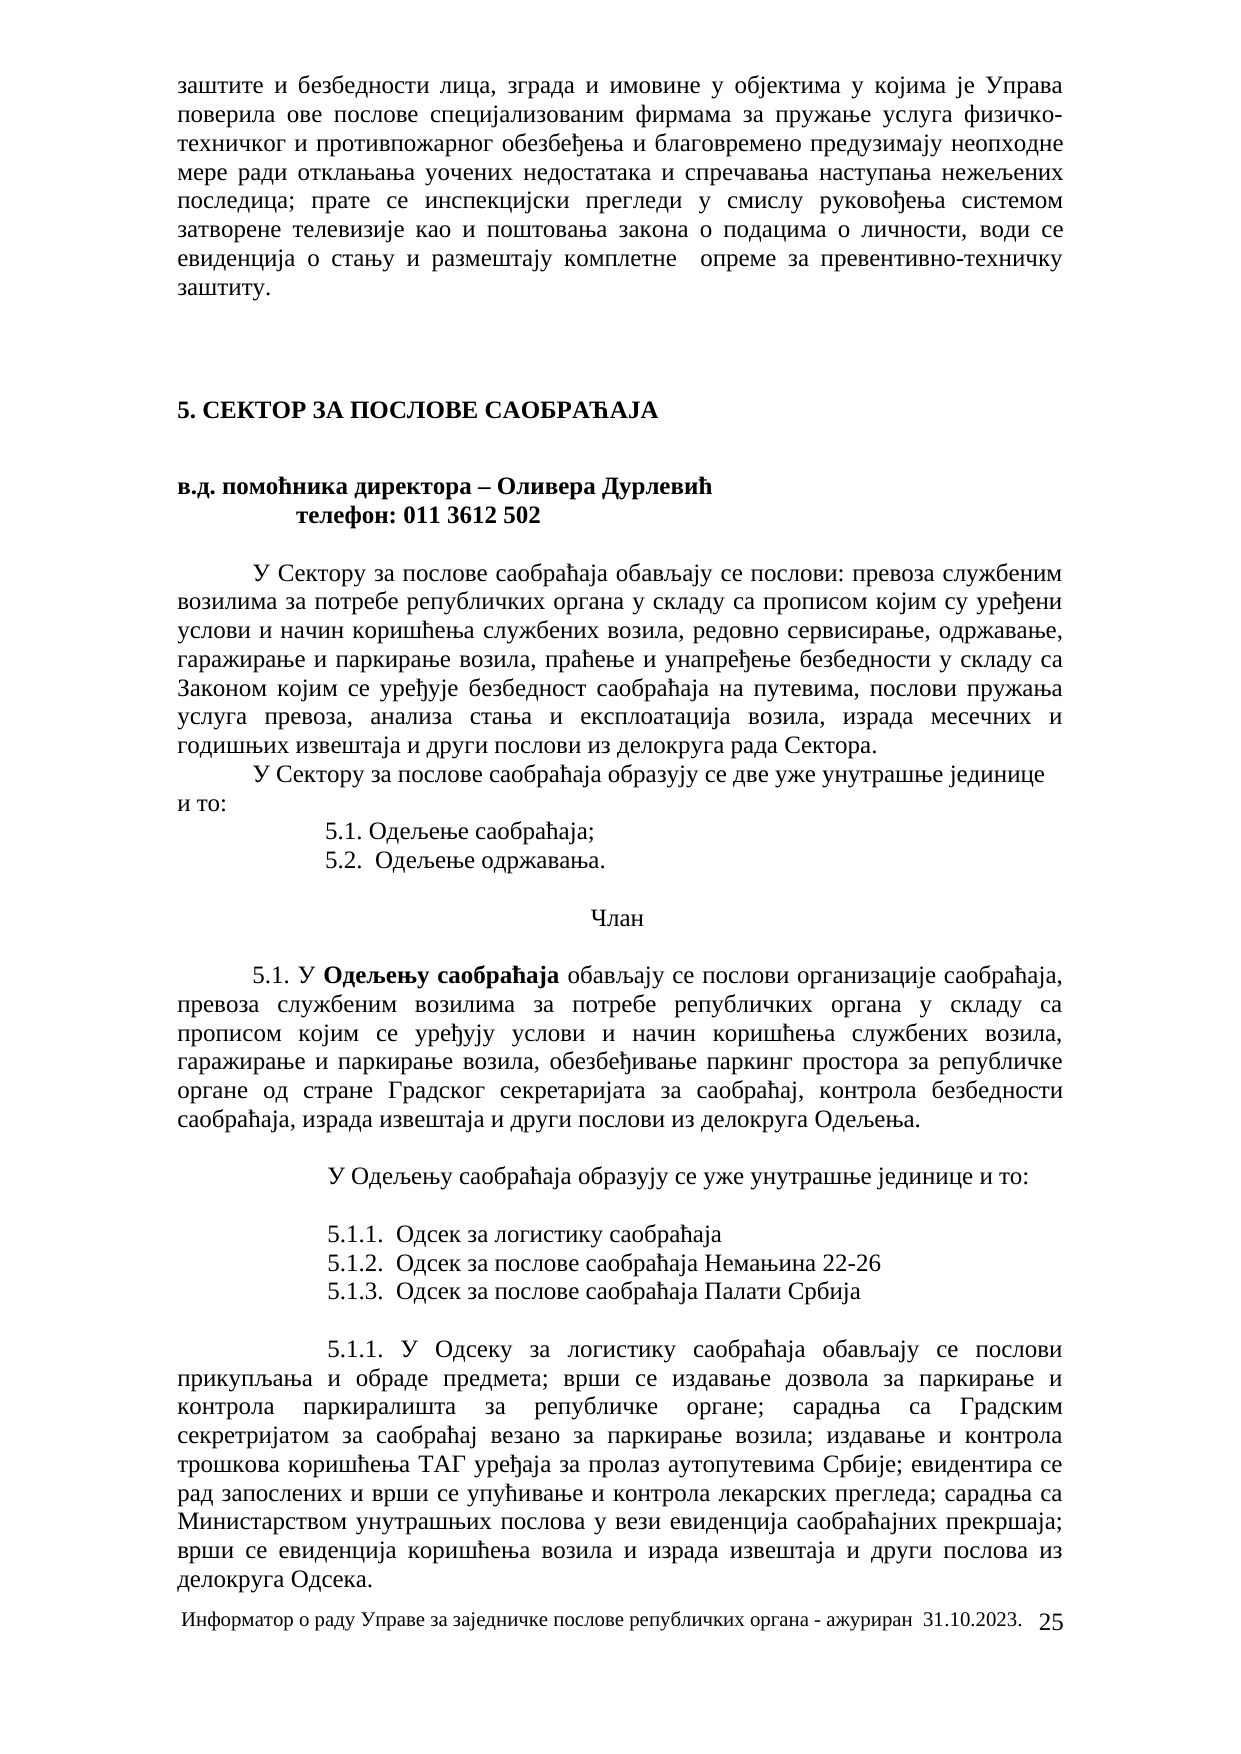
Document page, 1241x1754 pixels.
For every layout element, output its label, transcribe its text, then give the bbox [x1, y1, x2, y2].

subtitle 5.1.1. У Одсеку за логистику саобраћаја обављају се послови прикупљања и обраде предмета; врши се издавање дозвола за паркирање и контрола паркиралишта за републичке органе; сарадња са Градским секретријатом за саобраћај везано за паркирање возила; издавање и контрола трошкова коришћења ТАГ уређаја за пролаз аутопутевима Србије; евидентира се рад запослених и врши се упућивање и контрола лекарских прегледа; сарадња са Министарством унутрашњих послова у вези евиденција саобраћајних прекршаја; врши се евиденција коришћења возила и израда извештаја и други послова из делокруга Одсека. [177, 1334, 1063, 1593]
text У Сектору за послове саобраћаја образују се две уже унутрашње јединице и то: [177, 759, 1063, 816]
text 5.1.2. Одсек за послове саобраћаја Немањина 22-26 [177, 1248, 1063, 1276]
text заштите и безбедности лица, зграда и имовине у објектима у којима је Управа поверила ове послове специјализованим фирмама за пружање услуга физичко-техничког и противпожарног обезбеђења и благовремено предузимају неопходне мере ради отклањања уочених недостатака и спречавања наступања нежељених последица; прате се инспекцијски прегледи у смислу руковођења системом затворене телевизије као и поштовања закона о подацима о личности, води се евиденција о стању и размештају комплетне опреме за превентивно-техничку заштиту. [177, 71, 1063, 301]
text 5.1. Одељење саобраћаја; [177, 816, 1063, 845]
text У Сектору за послове саобраћаја обављају се послови: превоза службеним возилима за потребе републичких органа у складу са прописом којим су уређени услови и начин коришћења службених возила, редовно сервисирање, одржавање, гаражирање и паркирање возила, праћење и унапређење безбедности у складу са Законом којим се уређује безбедност саобраћаја на путевима, послови пружања услуга превоза, анализа стања и експлоатација возила, израда месечних и годишњих извештаја и други послови из делокруга рада Сектора. [177, 558, 1063, 759]
text 5.1.3. Одсек за послове саобраћаја Палати Србија [177, 1276, 1063, 1305]
text 5. СЕКТОР ЗА ПОСЛОВЕ САОБРАЋАЈА [177, 395, 1063, 424]
text 5.1.1. Одсек за логистику саобраћаја [177, 1219, 1063, 1248]
text 5.1. У Одељењу саобраћаја обављају се послови организације саобраћаја, превоза службеним возилима за потребе републичких органа у складу са прописом којим се уређују услови и начин коришћења службених возила, гаражирање и паркирање возила, обезбеђивање паркинг простора за републичке органе од стране Градског секретаријата за саобраћај, контрола безбедности саобраћаја, израда извештаја и други послови из делокруга Одељења. [177, 960, 1063, 1133]
text Члан [177, 903, 1063, 931]
text У Одељењу саобраћаја образују се уже унутрашње јединице и то: [177, 1161, 1063, 1190]
text телефон: 011 3612 502 [177, 500, 1063, 529]
text 5.2. Одељење одржавања. [177, 845, 1063, 874]
text в.д. помоћника директора – Оливера Дурлевић [177, 471, 1063, 500]
